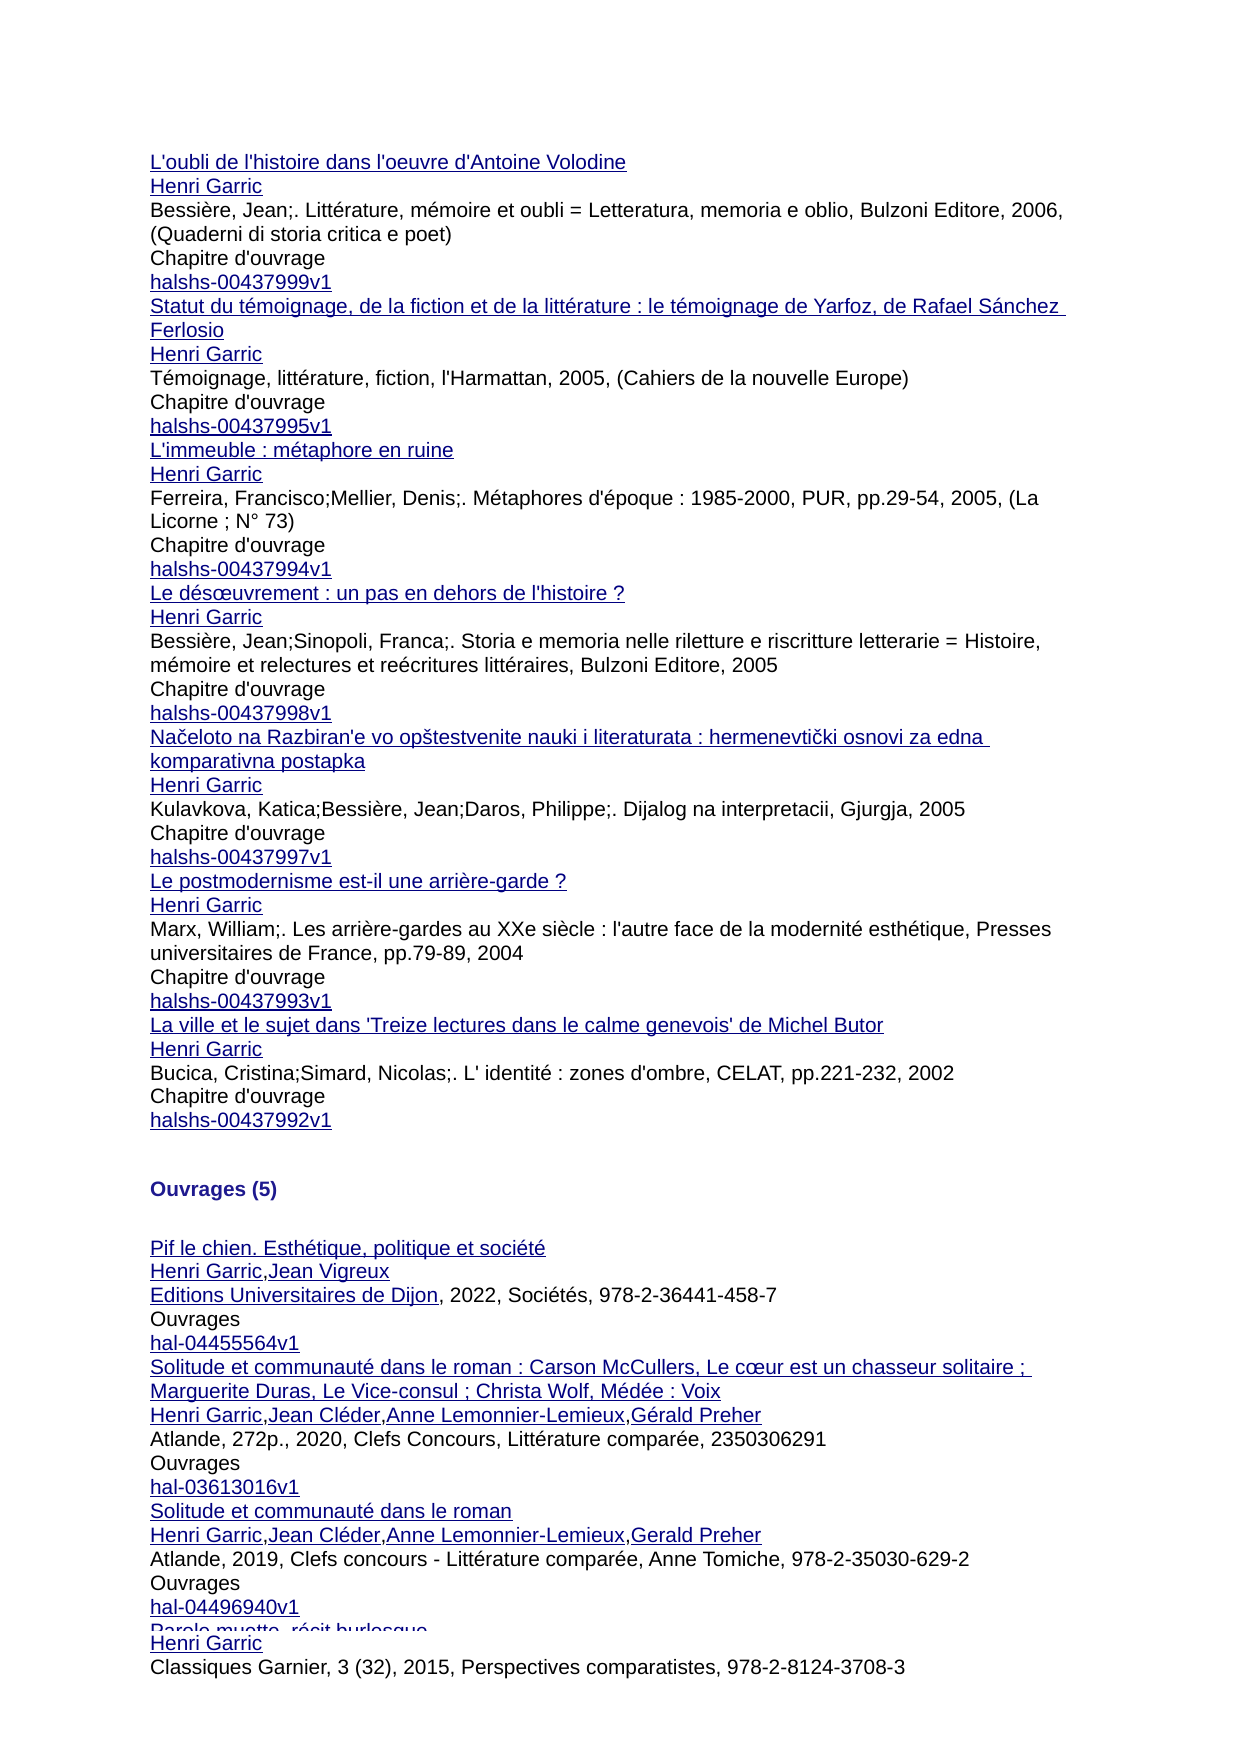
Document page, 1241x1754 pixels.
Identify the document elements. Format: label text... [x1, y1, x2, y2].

table_cell L'oubli de l'histoire dans l'oeuvre d'Antoine Volodine Henri Garric Bessière, Jean;. Littérature, mémoire et oubli = ­Letteratura, memoria e oblio, Bulzoni Editore, 2006, (Quaderni di storia critica e poet) Chapitre d'ouvrage halshs-00437999v1 [150, 150, 1090, 294]
table_cell Solitude et communauté dans le roman : Carson McCullers, Le cœur est un chasseur solitaire ; Marguerite Duras, Le Vice-consul ; Christa Wolf, Médée : Voix Henri Garric,Jean Cléder,Anne Lemonnier-Lemieux,Gérald Preher Atlande, 272p., 2020, Clefs Concours, Littérature comparée, 2350306291 Ouvrages hal-03613016v1 [150, 1355, 1090, 1499]
subtitle Ouvrages (5) [150, 1177, 1090, 1201]
table_cell La ville et le sujet dans 'Treize lectures dans le calme genevois' de Michel Butor Henri Garric Bucica, Cristina;Simard, Nicolas;. L' identité : zones d'ombre, CELAT, pp.221-232, 2002 Chapitre d'ouvrage halshs-00437992v1 [150, 1013, 1090, 1132]
table_cell L'immeuble : métaphore en ruine Henri Garric Ferreira, Francisco;Mellier, Denis;. Métaphores d'époque : 1985-2000, PUR, pp.29-54, 2005, (La Licorne ; N° 73) Chapitre d'ouvrage halshs-00437994v1 [150, 438, 1090, 581]
table_cell Parole muette, récit burlesque Henri Garric Classiques Garnier, 3 (32), 2015, Perspectives comparatistes, 978-2-8124-3708-3 [150, 1619, 1090, 1679]
table_cell Le désœuvrement : un pas en dehors de l'histoire ? Henri Garric Bessière, Jean;Sinopoli, Franca;. Storia e memoria nelle riletture e riscritture letterarie = ­Histoire, mémoire et relectures et reécritures littéraires, Bulzoni Editore, 2005 Chapitre d'ouvrage halshs-00437998v1 [150, 581, 1090, 725]
table_cell Solitude et communauté dans le roman Henri Garric,Jean Cléder,Anne Lemonnier-Lemieux,Gerald Preher Atlande, 2019, Clefs concours - Littérature comparée, Anne Tomiche, 978-2-35030-629-2 Ouvrages hal-04496940v1 [150, 1499, 1090, 1619]
table_cell Le postmodernisme est-il une arrière-garde ? Henri Garric Marx, William;. Les arrière-gardes au XXe siècle : l'autre face de la modernité esthétique, Presses universitaires de France, pp.79-89, 2004 Chapitre d'ouvrage halshs-00437993v1 [150, 869, 1090, 1012]
table_cell Načeloto na Razbiranʹe vo opštestvenite nauki i literaturata : hermenevtički osnovi za edna komparativna postapka Henri Garric Kulavkova, Katica;Bessière, Jean;Daros, Philippe;. Dijalog na interpretacii, Gjurgja, 2005 Chapitre d'ouvrage halshs-00437997v1 [150, 725, 1090, 869]
table_cell Statut du témoignage, de la fiction et de la littérature : le témoignage de Yarfoz, de Rafael Sánchez Ferlosio Henri Garric Témoignage, littérature, fiction, l'Harmattan, 2005, (Cahiers de la nouvelle Europe) Chapitre d'ouvrage halshs-00437995v1 [150, 294, 1090, 437]
table_header Pif le chien. Esthétique, politique et société Henri Garric,Jean Vigreux Editions Universitaires de Dijon, 2022, Sociétés, 978-2-36441-458-7 Ouvrages hal-04455564v1 [150, 1235, 1090, 1355]
